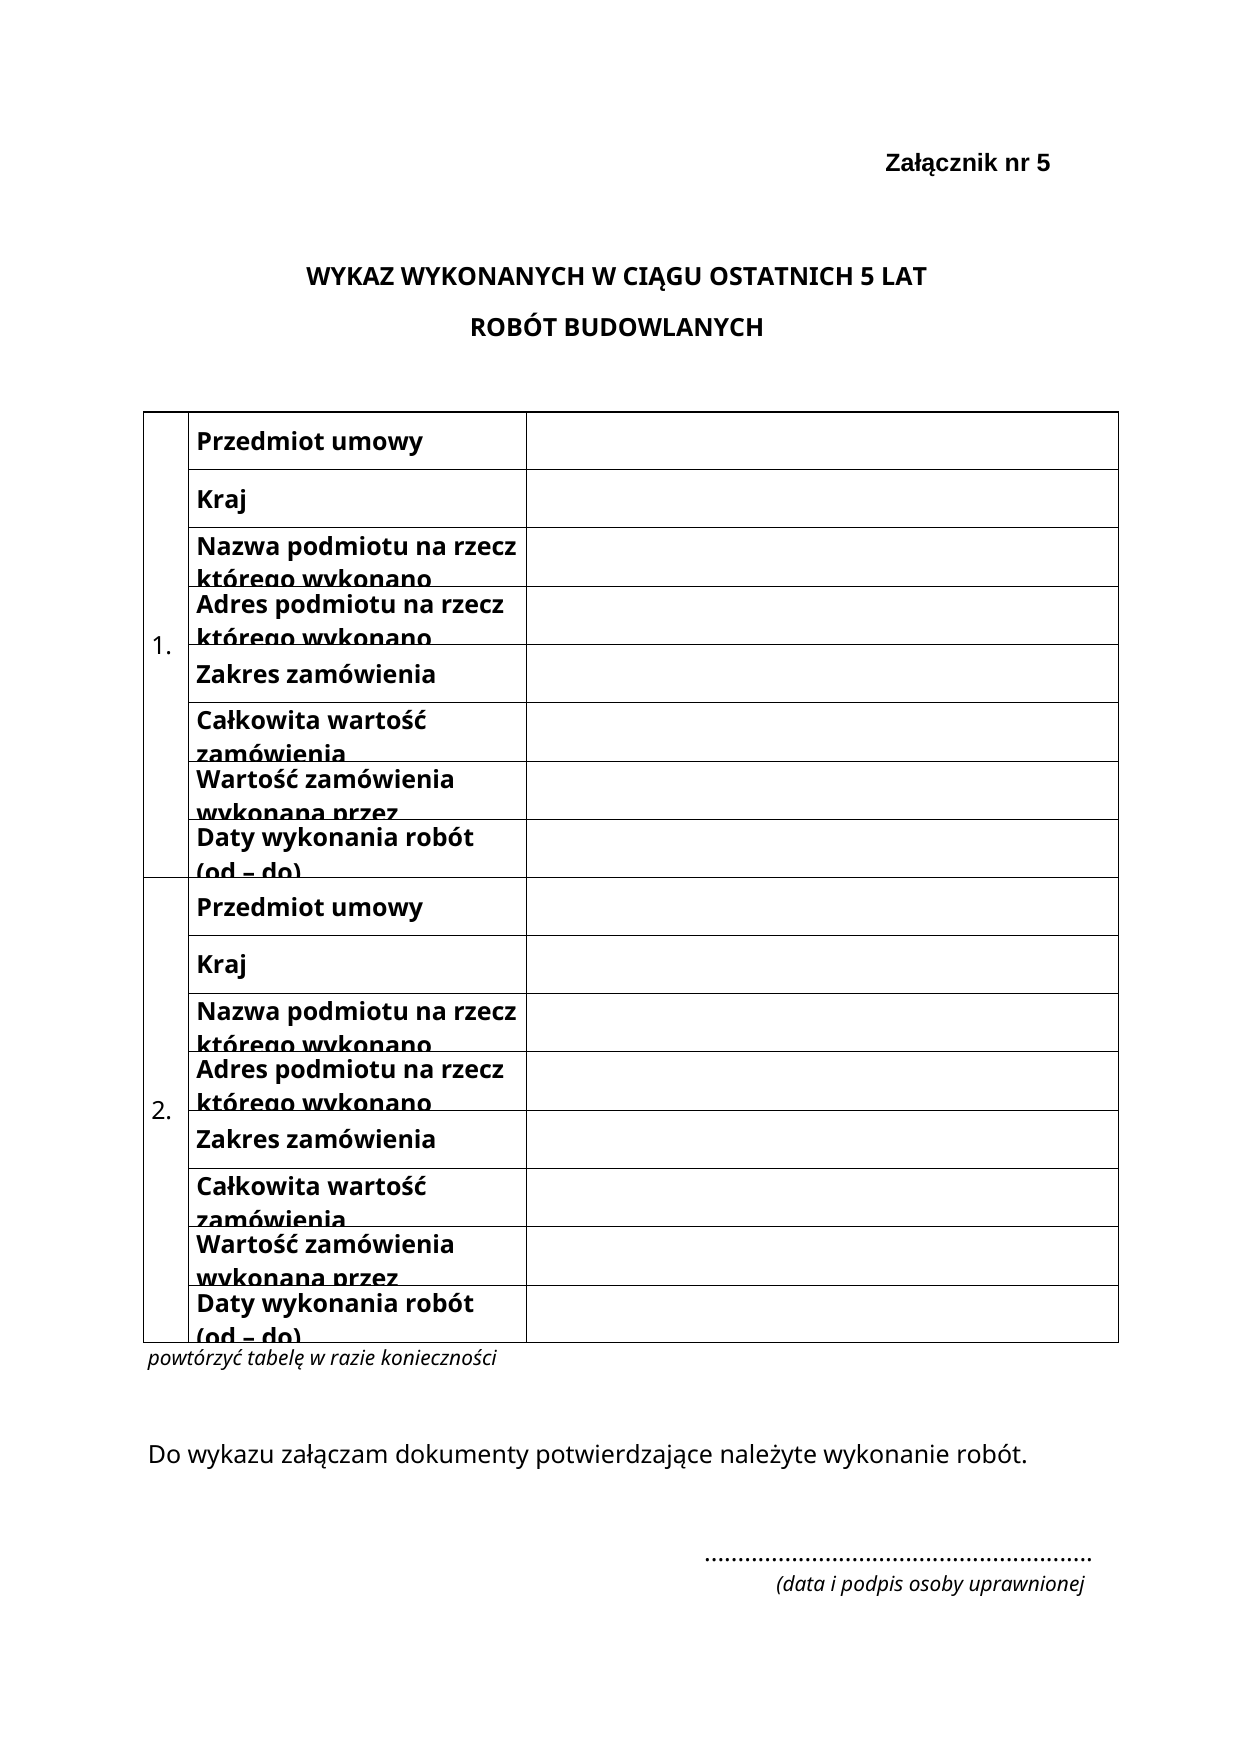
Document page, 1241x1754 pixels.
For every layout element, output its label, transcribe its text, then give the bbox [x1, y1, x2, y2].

table_cell Daty wykonania robót (od – do) [189, 820, 526, 877]
table_cell [527, 994, 1118, 1051]
table_cell [527, 1169, 1118, 1226]
table_header Przedmiot umowy [189, 878, 526, 935]
table_header 1. [144, 413, 188, 877]
table_header [527, 413, 1118, 469]
table_cell Daty wykonania robót (od – do) [189, 1286, 526, 1342]
text WYKAZ WYKONANYCH W CIĄGU OSTATNICH 5 LAT [148, 258, 1092, 292]
table_cell Zakres zamówienia [189, 1111, 526, 1167]
table_cell Nazwa podmiotu na rzecz którego wykonano roboty [189, 994, 526, 1051]
table_cell 2. [144, 878, 188, 1342]
table_cell [527, 470, 1118, 527]
table_cell [527, 1227, 1118, 1284]
table_cell Wartość zamówienia wykonana przez Wykonawcę [189, 1227, 526, 1284]
table_cell [527, 936, 1118, 992]
table_cell Nazwa podmiotu na rzecz którego wykonano roboty [189, 528, 526, 586]
table_cell [527, 1052, 1118, 1109]
table_cell Zakres zamówienia [189, 645, 526, 702]
text Załącznik nr 5 [885, 148, 1092, 176]
text powtórzyć tabelę w razie konieczności [148, 1343, 1092, 1372]
table_cell Całkowita wartość zamówienia [189, 703, 526, 761]
table_cell [527, 762, 1118, 819]
table_header [527, 878, 1118, 935]
table_cell [527, 645, 1118, 702]
table_cell [527, 703, 1118, 761]
table_cell [527, 820, 1118, 877]
text ROBÓT BUDOWLANYCH [148, 309, 1092, 343]
table_cell Całkowita wartość zamówienia [189, 1169, 526, 1226]
table_cell [527, 587, 1118, 644]
table_cell Adres podmiotu na rzecz którego wykonano roboty [189, 587, 526, 644]
table_cell Kraj [189, 470, 526, 527]
text Do wykazu załączam dokumenty potwierdzające należyte wykonanie robót. [148, 1437, 1092, 1471]
table_cell Wartość zamówienia wykonana przez Wykonawcę [189, 762, 526, 819]
table_cell [527, 1111, 1118, 1167]
table_cell [527, 1286, 1118, 1342]
table_cell Adres podmiotu na rzecz którego wykonano roboty [189, 1052, 526, 1109]
text .......................................................... (data i podpis osoby uprawnionej [148, 1534, 1092, 1597]
table_cell Kraj [189, 936, 526, 992]
table_cell [527, 528, 1118, 586]
table_header Przedmiot umowy [189, 413, 526, 469]
